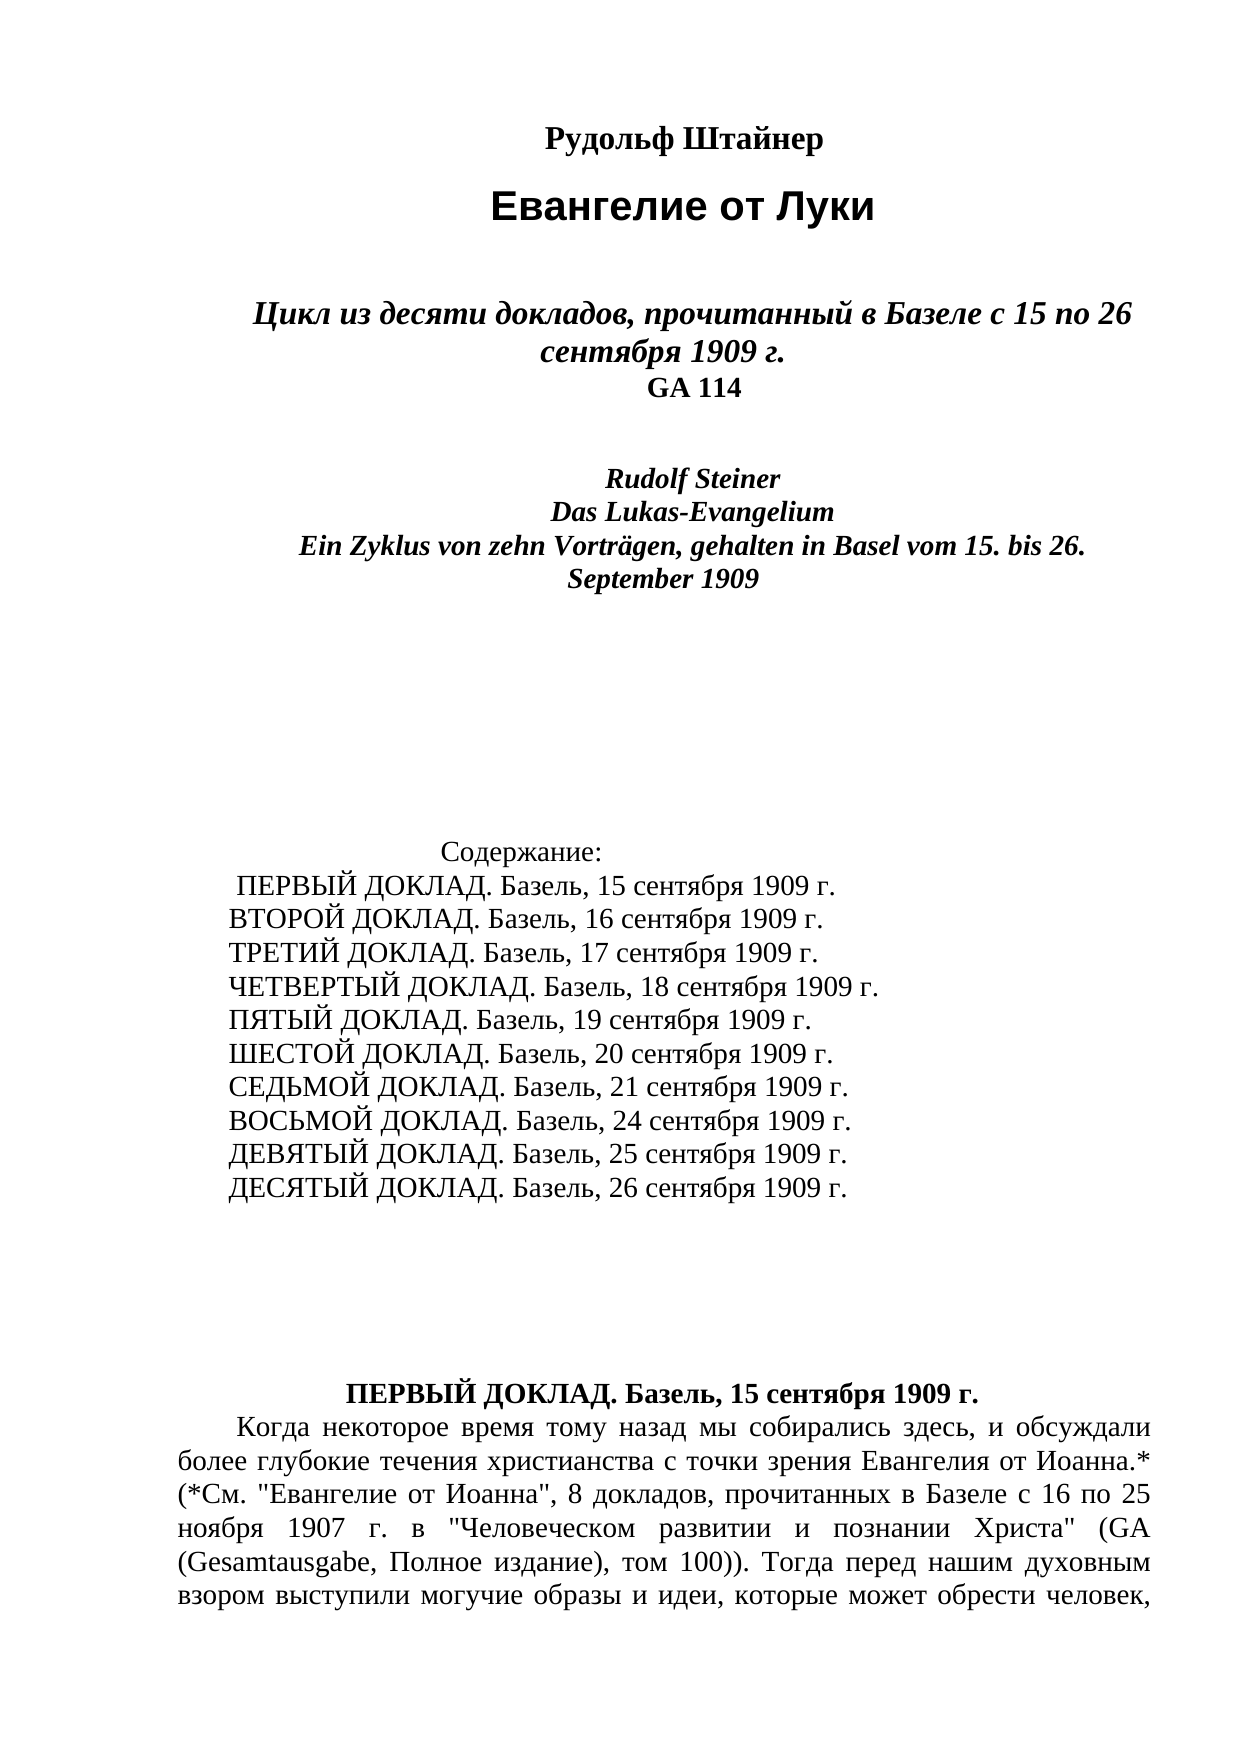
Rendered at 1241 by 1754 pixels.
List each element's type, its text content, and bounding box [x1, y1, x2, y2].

text ПЕРВЫЙ ДОКЛАД. Базель, 15 сентября 1909 г. [177, 1376, 1152, 1409]
text ДЕВЯТЫЙ ДОКЛАД. Базель, 25 сентября 1909 г. [177, 1136, 1152, 1170]
text СЕДЬМОЙ ДОКЛАД. Базель, 21 сентября 1909 г. [177, 1069, 1152, 1103]
text Das Lukas-Evangelium [177, 494, 1152, 528]
text Содержание: [177, 834, 1152, 868]
subtitle Евангелие от Луки [177, 181, 1152, 229]
text ЧЕТВЕРТЫЙ ДОКЛАД. Базель, 18 сентября 1909 г. [177, 969, 1152, 1002]
text Ein Zyklus von zehn Vorträgen, gehalten in Basel vom 15. bis 26. September 1909 [177, 528, 1152, 595]
subtitle GA 114 [177, 370, 1152, 403]
text ВОСЬМОЙ ДОКЛАД. Базель, 24 сентября 1909 г. [177, 1103, 1152, 1136]
text ДЕСЯТЫЙ ДОКЛАД. Базель, 26 сентября 1909 г. [177, 1170, 1152, 1203]
text ПЕРВЫЙ ДОКЛАД. Базель, 15 сентября 1909 г. [177, 868, 1152, 902]
text Рудольф Штайнер [177, 118, 1152, 156]
text ПЯТЫЙ ДОКЛАД. Базель, 19 сентября 1909 г. [177, 1002, 1152, 1036]
text ТРЕТИЙ ДОКЛАД. Базель, 17 сентября 1909 г. [177, 935, 1152, 969]
text ВТОРОЙ ДОКЛАД. Базель, 16 сентября 1909 г. [177, 902, 1152, 935]
subtitle Rudolf Steiner [177, 461, 1152, 494]
text Цикл из десяти докладов, прочитанный в Базеле с 15 по 26 сентября 1909 г. [177, 293, 1152, 370]
text Когда некоторое время тому назад мы собирались здесь, и обсуждали более глубокие течения христианства с точки зрения Евангелия от Иоанна.* (*См. "Евангелие от Иоанна", 8 докладов, прочитанных в Базеле с 16 по 25 ноября 1907 г. в "Человеческом развитии и познании Христа" (GA (Gesamtausgabe, Полное издание), том 100)). Тогда перед нашим духовным взором выступили могучие образы и идеи, которые может обрести человек, [177, 1409, 1152, 1611]
text ШЕСТОЙ ДОКЛАД. Базель, 20 сентября 1909 г. [177, 1036, 1152, 1069]
